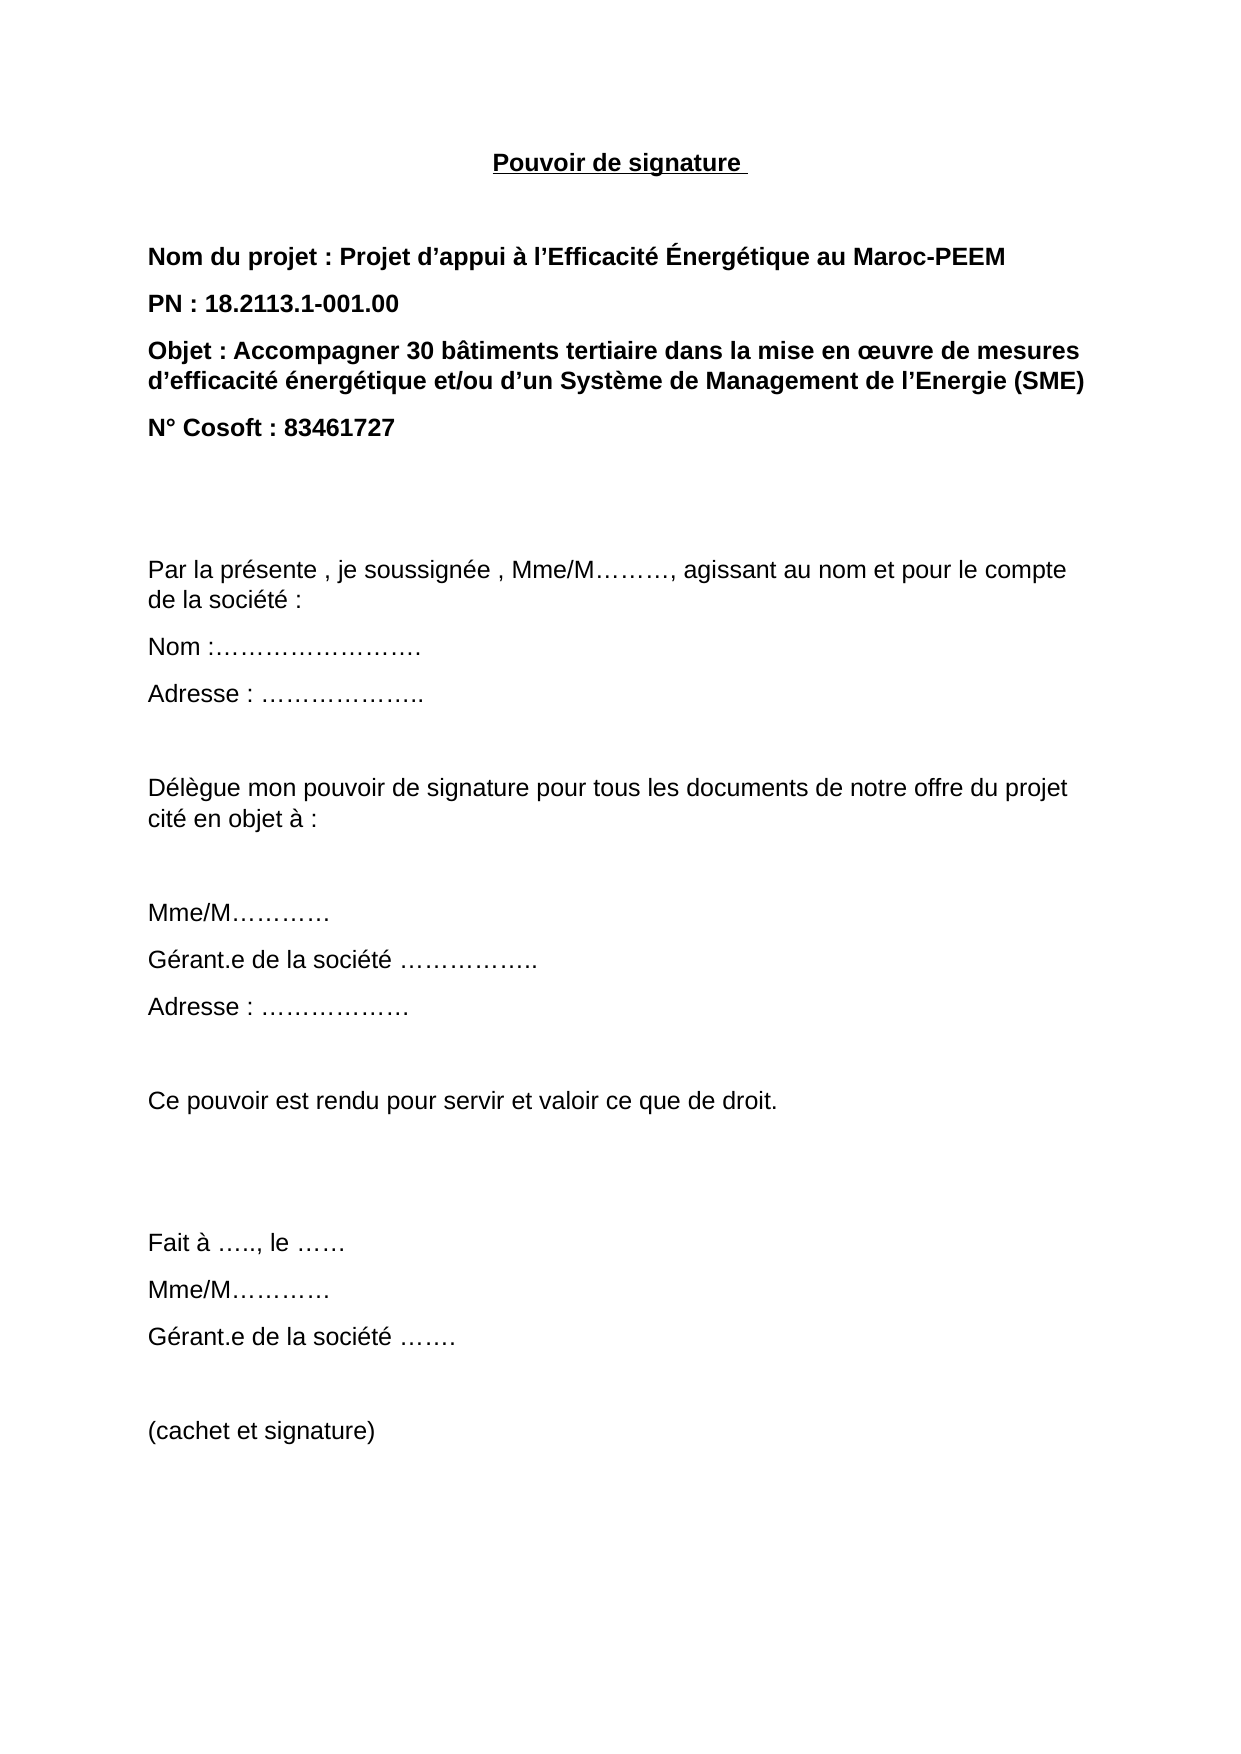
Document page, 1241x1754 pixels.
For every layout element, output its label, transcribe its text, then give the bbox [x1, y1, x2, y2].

text N° Cosoft : 83461727 [148, 413, 1093, 442]
text (cachet et signature) [148, 1416, 1093, 1445]
text Pouvoir de signature [148, 148, 1093, 176]
text Objet : Accompagner 30 bâtiments tertiaire dans la mise en œuvre de mesures d’efficacité énergétique et/ou d’un Système de Management de l’Energie (SME) [148, 336, 1093, 395]
text Délègue mon pouvoir de signature pour tous les documents de notre offre du projet cité en objet à : [148, 773, 1093, 833]
text Mme/M………… [148, 1275, 1093, 1303]
text Ce pouvoir est rendu pour servir et valoir ce que de droit. [148, 1086, 1093, 1115]
text Fait à ….., le …… [148, 1228, 1093, 1256]
text Gérant.e de la société ……. [148, 1322, 1093, 1351]
text Par la présente , je soussignée , Mme/M………, agissant au nom et pour le compte de la société : [148, 555, 1093, 614]
text Nom du projet : Projet d’appui à l’Efficacité Énergétique au Maroc-PEEM [148, 242, 1093, 271]
text Adresse : ……………… [148, 992, 1093, 1021]
text Nom :……………………. [148, 632, 1093, 661]
text PN : 18.2113.1-001.00 [148, 289, 1093, 318]
text Mme/M………… [148, 898, 1093, 927]
text Adresse : ……………….. [148, 679, 1093, 708]
text Gérant.e de la société …………….. [148, 945, 1093, 974]
